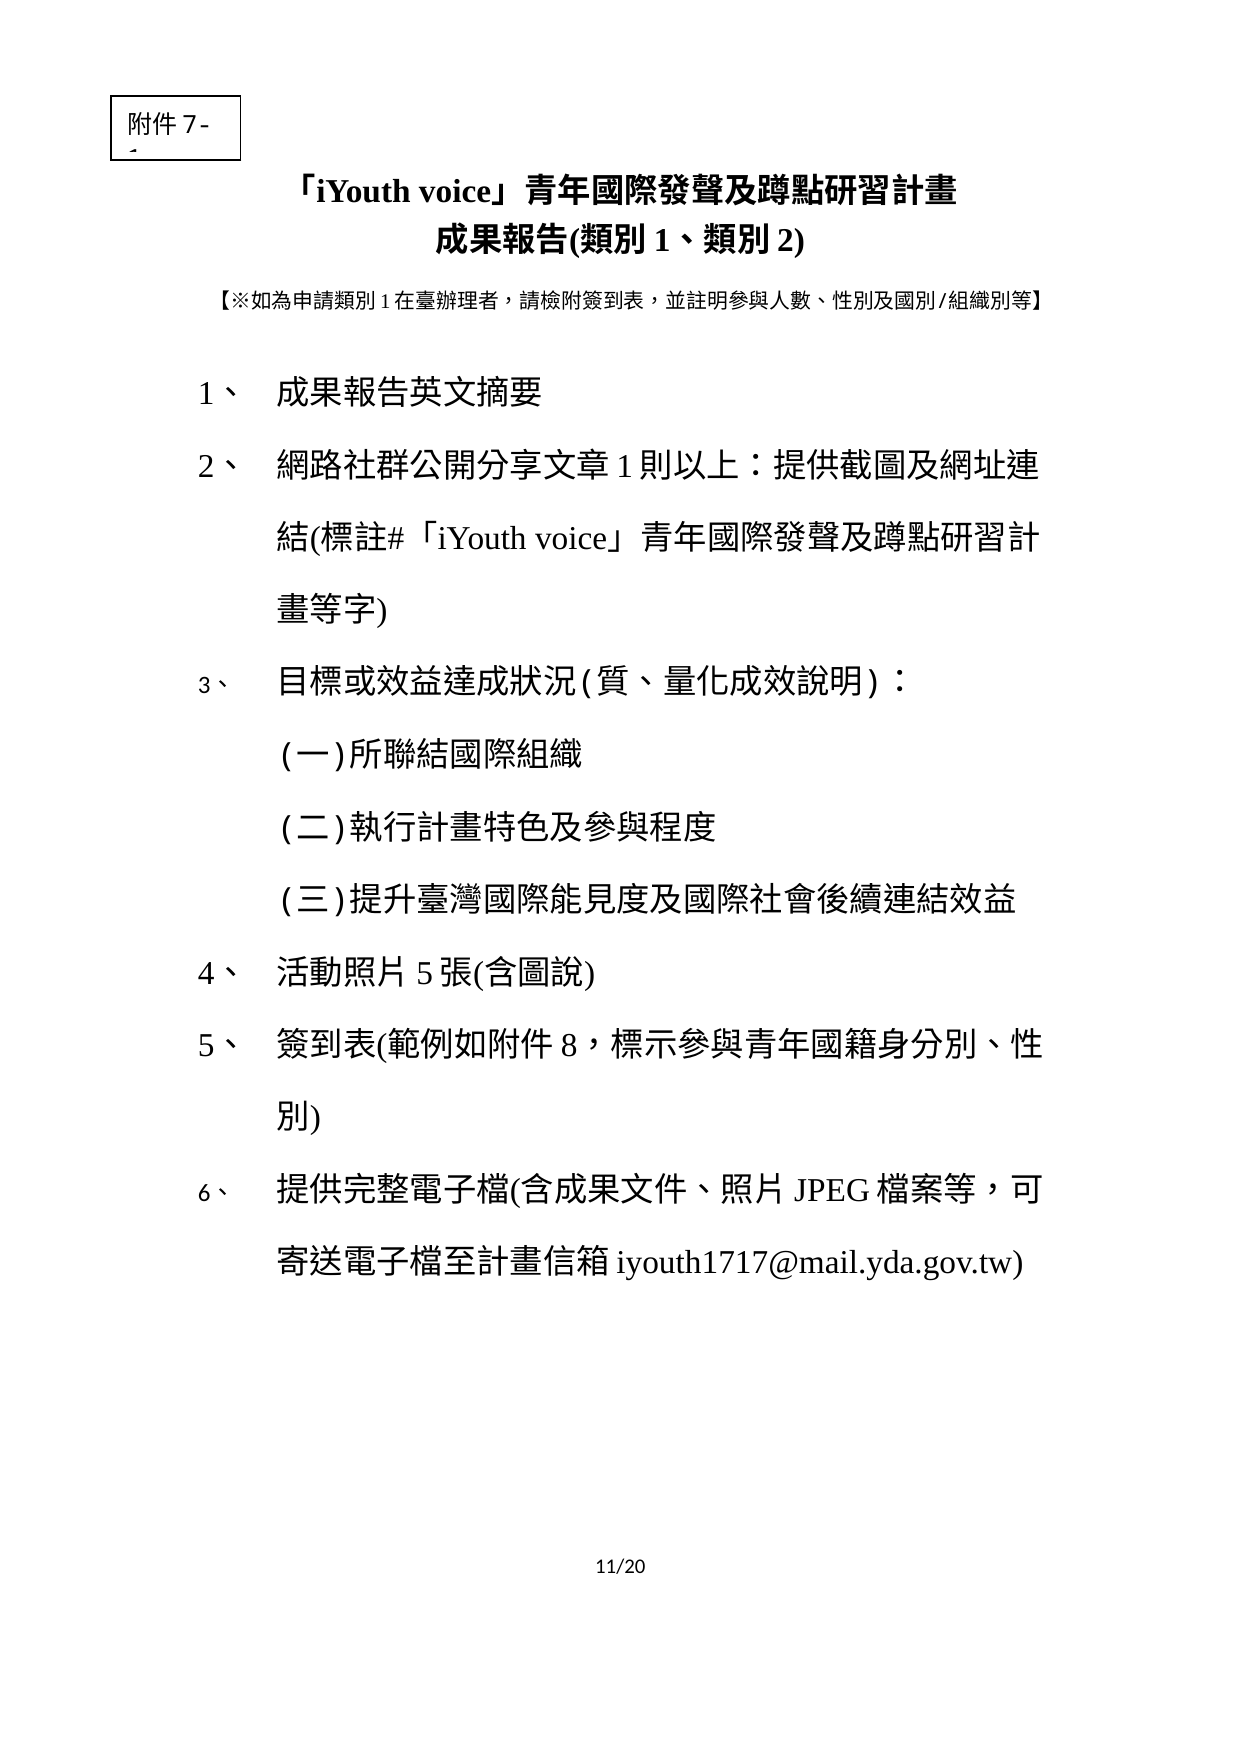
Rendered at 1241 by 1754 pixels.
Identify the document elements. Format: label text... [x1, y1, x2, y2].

text 「iYouth voice」青年國際發聲及蹲點研習計畫 [187, 164, 1053, 212]
text 【※如為申請類別1在臺辦理者，請檢附簽到表，並註明參與人數、性別及國別/組織別等】 [187, 284, 1053, 315]
text 附件7-1 [127, 104, 225, 152]
list 簽到表(範例如附件8，標示參與青年國籍身分別、性別) [198, 1018, 1053, 1138]
text [112, 97, 240, 159]
list 活動照片5張(含圖說) [198, 946, 1053, 994]
text (二)執行計畫特色及參與程度 [276, 800, 1053, 849]
list 網路社群公開分享文章1則以上：提供截圖及網址連結(標註#「iYouth voice」青年國際發聲及蹲點研習計畫等字) [198, 438, 1053, 631]
text (三)提升臺灣國際能見度及國際社會後續連結效益 [276, 873, 1053, 921]
text 成果報告(類別1、類別2) [187, 212, 1053, 261]
list 目標或效益達成狀況(質、量化成效說明)： [198, 655, 1053, 704]
list 成果報告英文摘要 [198, 366, 1053, 414]
text (一)所聯結國際組織 [276, 728, 1053, 776]
list 提供完整電子檔(含成果文件、照片JPEG檔案等，可寄送電子檔至計畫信箱iyouth1717@mail.yda.gov.tw) [198, 1162, 1053, 1283]
